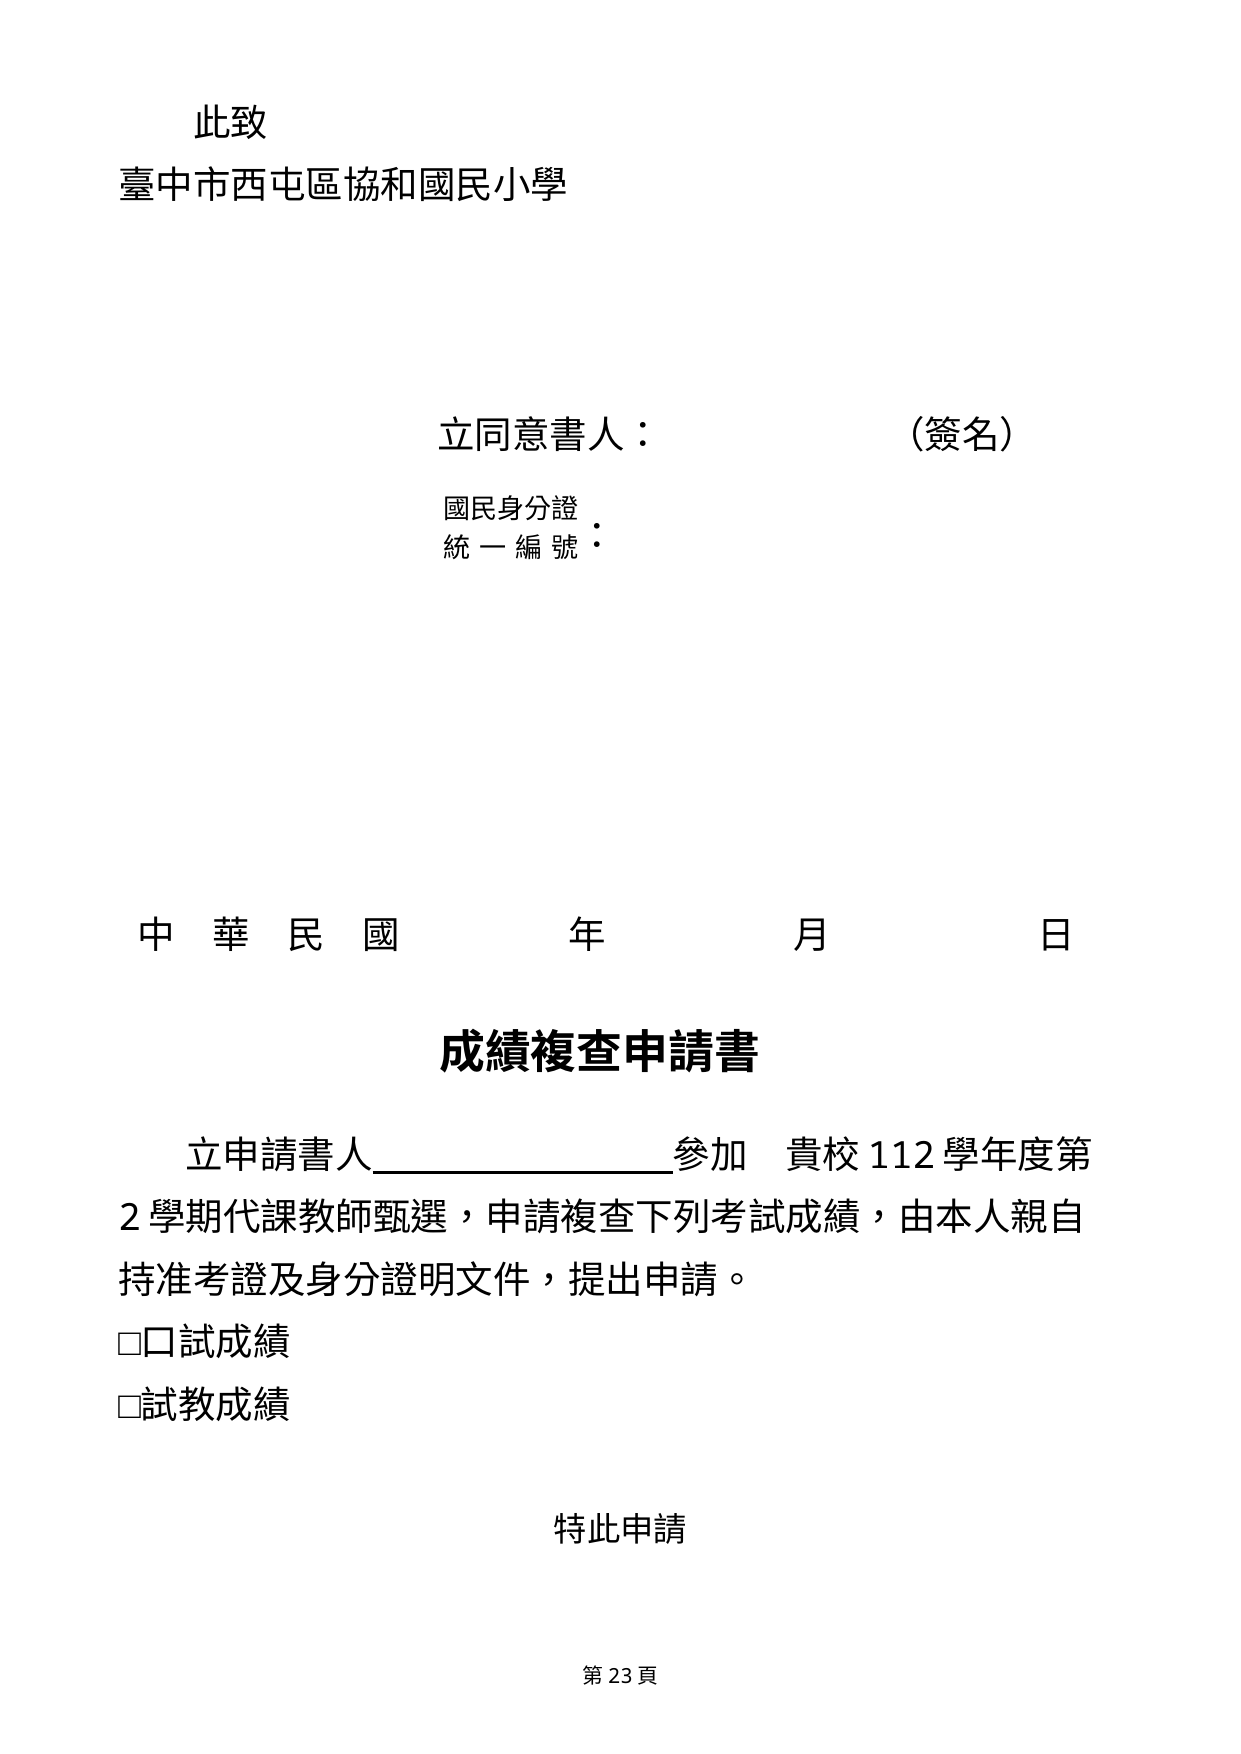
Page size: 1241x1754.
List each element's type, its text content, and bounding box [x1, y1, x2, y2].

text 臺中市西屯區協和國民小學 [118, 141, 1122, 203]
text 成績複查申請書 [393, 1015, 1122, 1082]
text 立同意書人： （簽名） [118, 391, 1122, 453]
text 立申請書人 參加 貴校112學年度第2學期代課教師甄選，申請複查下列考試成績，由本人親自持准考證及身分證明文件，提出申請。 [118, 1110, 1122, 1298]
text 中 華 民 國 年 月 日 [118, 891, 1122, 953]
text □試教成績 [118, 1360, 1122, 1423]
text 國民身分證統一編號： [118, 453, 1122, 578]
text □口試成績 [118, 1298, 1122, 1360]
text 特此申請 [118, 1485, 1122, 1548]
text 此致 [118, 78, 1122, 141]
